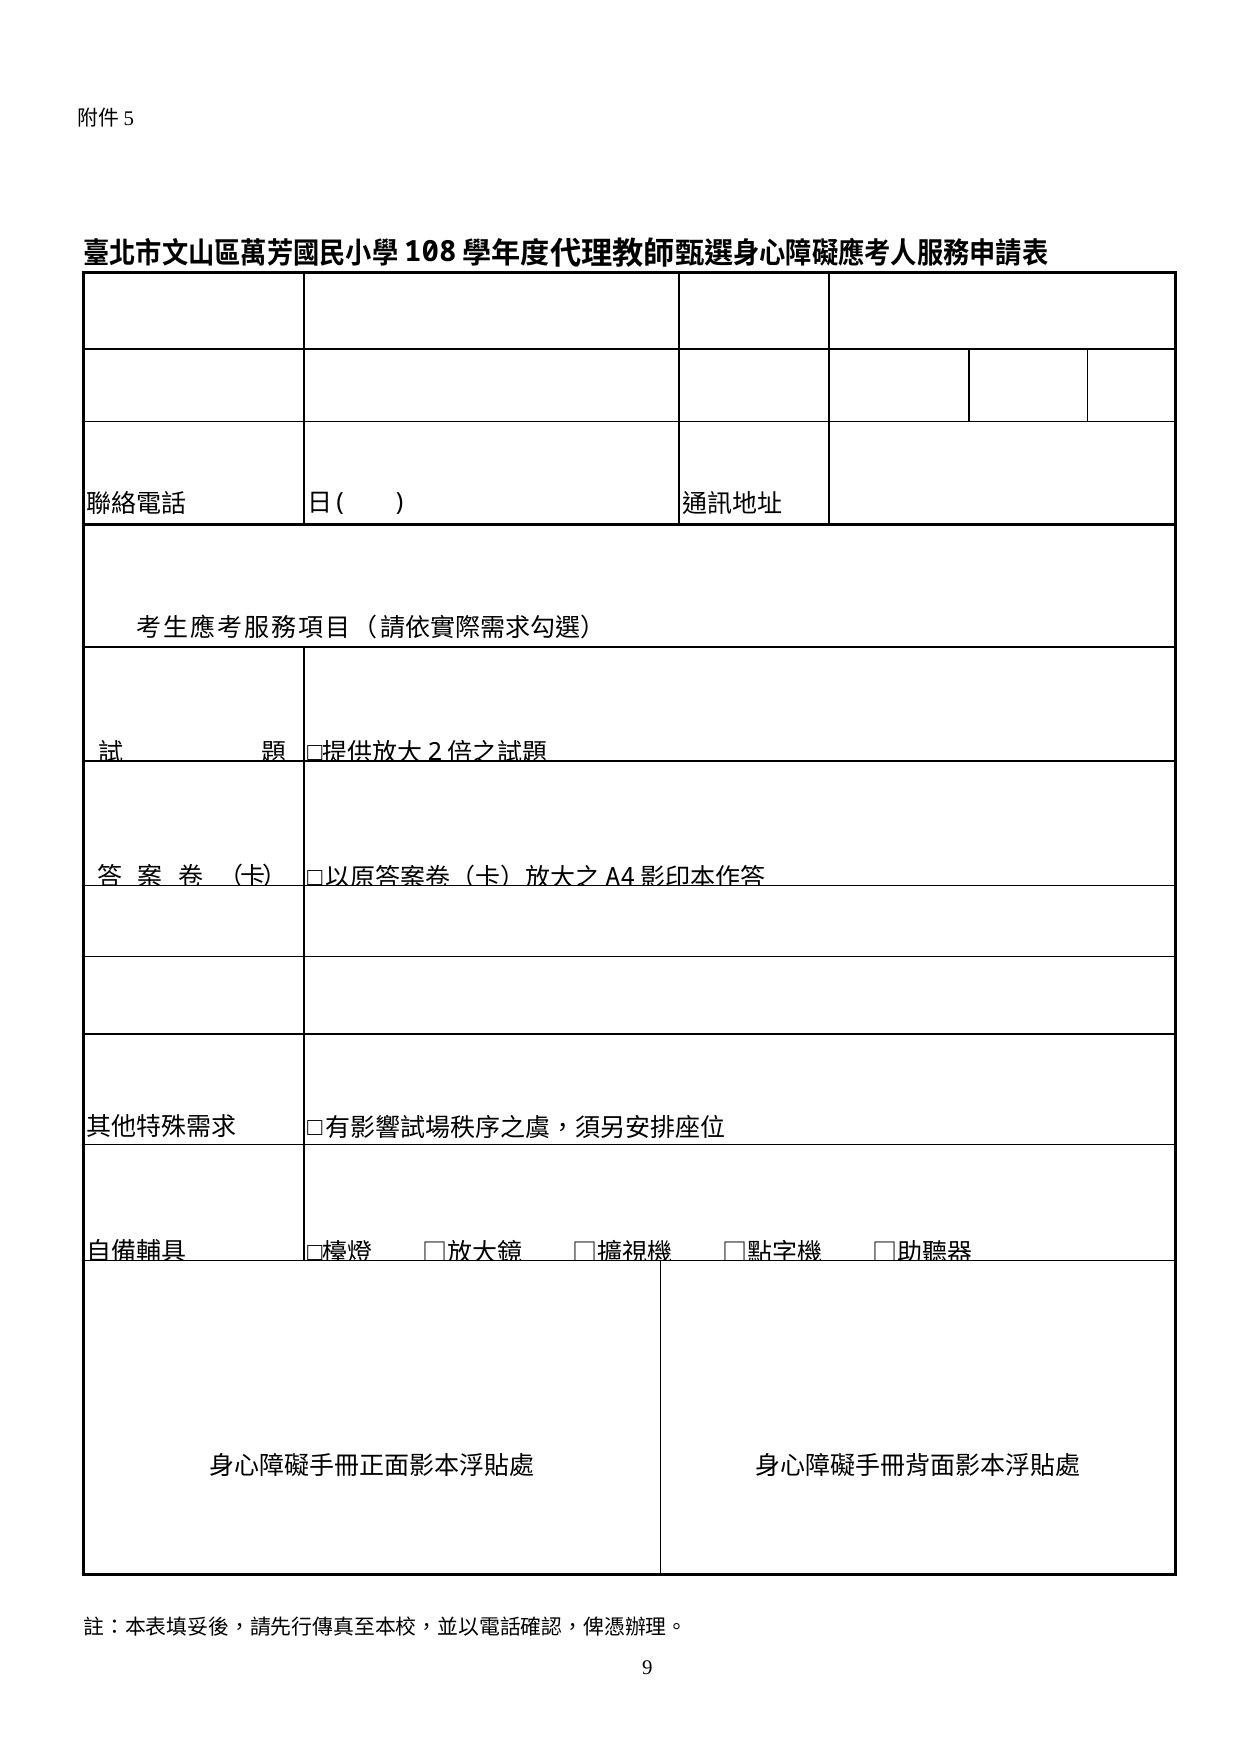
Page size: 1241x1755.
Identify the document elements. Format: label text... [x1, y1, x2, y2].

table_header □男 □女 [830, 274, 1174, 348]
table_cell 考生應考服務項目（請依實際需求勾選） [85, 526, 1174, 646]
table_header 姓名 [85, 274, 303, 348]
table_cell 日( ) 夜( ) 行動電話 [305, 422, 678, 523]
table_cell □檯燈 □放大鏡 □擴視機 □點字機 □助聽器 □醫療器材 □盲用電腦 □其他： [305, 1145, 1174, 1260]
table_cell □以原答案卷（卡）放大之A4影印本作答 □ 以A4空白紙代替答案卷（卡）作答 [305, 762, 1174, 885]
table_cell [305, 350, 678, 421]
table_cell [830, 422, 1174, 523]
table_cell □試場安排在1樓或設有電梯之試場 [305, 886, 1174, 956]
table_header 性別 [680, 274, 828, 348]
table_cell 聯絡電話 [85, 422, 303, 523]
text 附件5 [77, 101, 149, 128]
table_header [305, 274, 678, 348]
table_cell 身心障礙手冊正面影本浮貼處 [85, 1261, 660, 1573]
table_cell 程度別 [970, 350, 1087, 421]
text 註：本表填妥後，請先行傳真至本校，並以電話確認，俾憑辦理。 [83, 1584, 1211, 1646]
table_cell 身心障礙手冊背面影本浮貼處 [661, 1261, 1174, 1573]
text 臺北市文山區萬芳國民小學108學年度代理教師甄選身心障礙應考人服務申請表 [83, 209, 1211, 271]
table_cell 自備輔具 （經檢查後使用） [85, 1145, 303, 1260]
table_cell 類 別 [680, 350, 828, 421]
table_cell 通訊地址 [680, 422, 828, 523]
table_cell 試 題 [85, 648, 303, 760]
table_cell □有影響試場秩序之虞，須另安排座位 □其他： [305, 1035, 1174, 1143]
table_cell □提供放大2倍之試題 □報讀試題 [305, 648, 1174, 760]
table_cell 其他特殊需求 [85, 1035, 303, 1143]
table_cell 考場提供輔具 [85, 957, 303, 1033]
table_cell 身心障礙手冊字號 [85, 350, 303, 421]
table_cell 答 案 卷 （卡） [85, 762, 303, 885]
table_cell 試場安排 [85, 886, 303, 956]
table_cell □其他： [305, 957, 1174, 1033]
table_cell [1088, 350, 1174, 421]
table_cell [830, 350, 968, 421]
